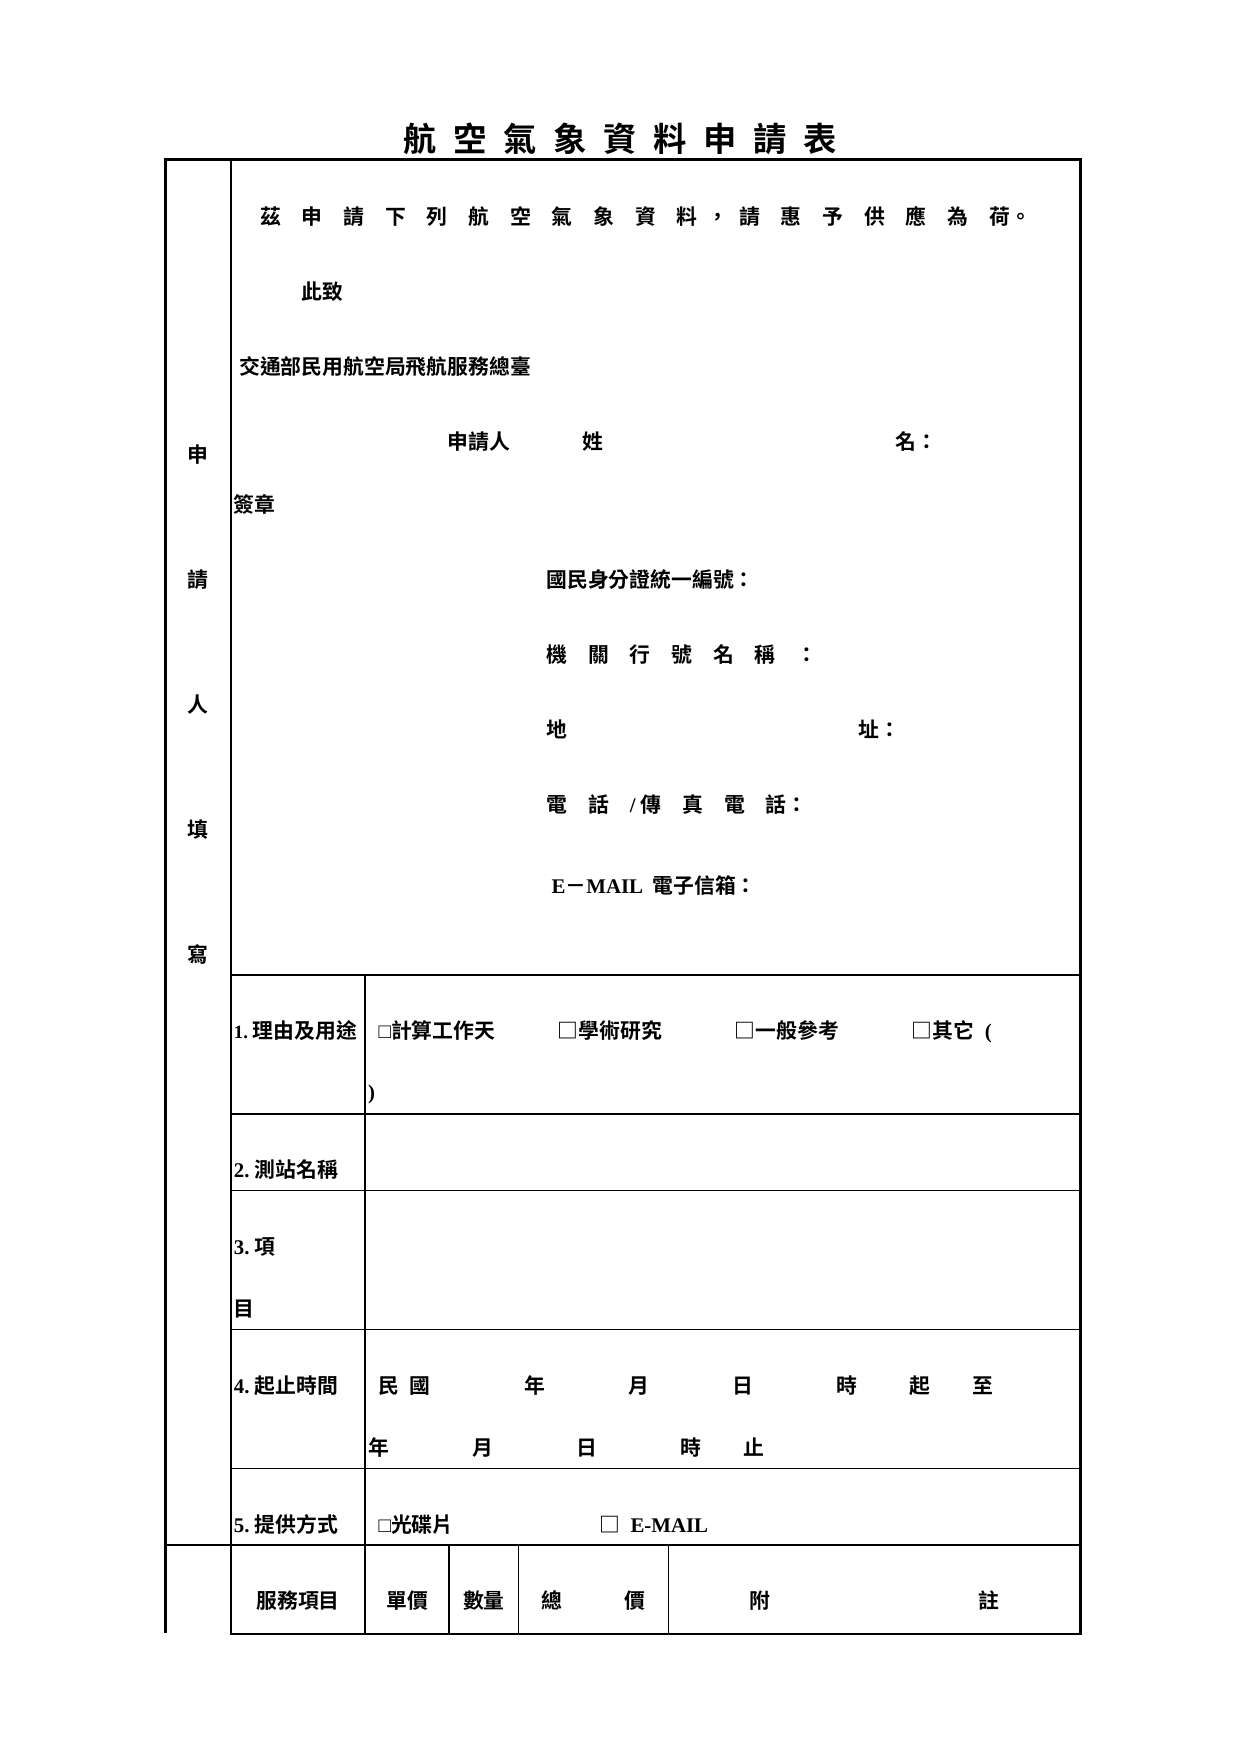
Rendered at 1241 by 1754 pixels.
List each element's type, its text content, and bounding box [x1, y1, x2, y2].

table_header 申 請 人 填 寫 [167, 161, 230, 974]
text 航 空 氣 象 資 料 申 請 表 [165, 96, 1075, 158]
table_cell 3. 項 目 [232, 1191, 364, 1328]
table_cell 附 註 [669, 1546, 1079, 1633]
table_cell □計算工作天 □學術研究 □一般參考 □其它 ( ) [366, 976, 1079, 1113]
table_cell [366, 1115, 1079, 1189]
table_cell □光碟片 □ E-MAIL [366, 1469, 1079, 1544]
table_cell [167, 1546, 230, 1633]
table_cell 數量 [450, 1546, 518, 1633]
table_cell 單價 [366, 1546, 448, 1633]
table_cell [167, 974, 230, 1113]
table_cell [167, 1329, 230, 1468]
table_cell 1. 理由及用途 [232, 976, 364, 1113]
table_cell 5. 提供方式 [232, 1469, 364, 1544]
table_cell 2. 測站名稱 [232, 1115, 364, 1189]
table_header 茲 申 請 下 列 航 空 氣 象 資 料 ， 請 惠 予 供 應 為 荷。 此致 交通部民用航空局飛航服務總臺 申請人 姓 名： 簽章 國民身分證統一編號： 機 關 行 號 名 稱 ： 地 址： 電 話 / 傳 真 電 話： E－MAIL 電子信箱： [232, 161, 1079, 974]
table_cell 總 價 [519, 1546, 668, 1633]
table_cell 民 國 年 月 日 時 起 至 年 月 日 時 止 [366, 1330, 1079, 1468]
table_cell [167, 1190, 230, 1328]
table_cell 服務項目 [232, 1546, 364, 1633]
table_cell [167, 1468, 230, 1544]
table_cell 4. 起止時間 [232, 1330, 364, 1468]
table_cell [366, 1191, 1079, 1328]
table_cell [167, 1113, 230, 1189]
